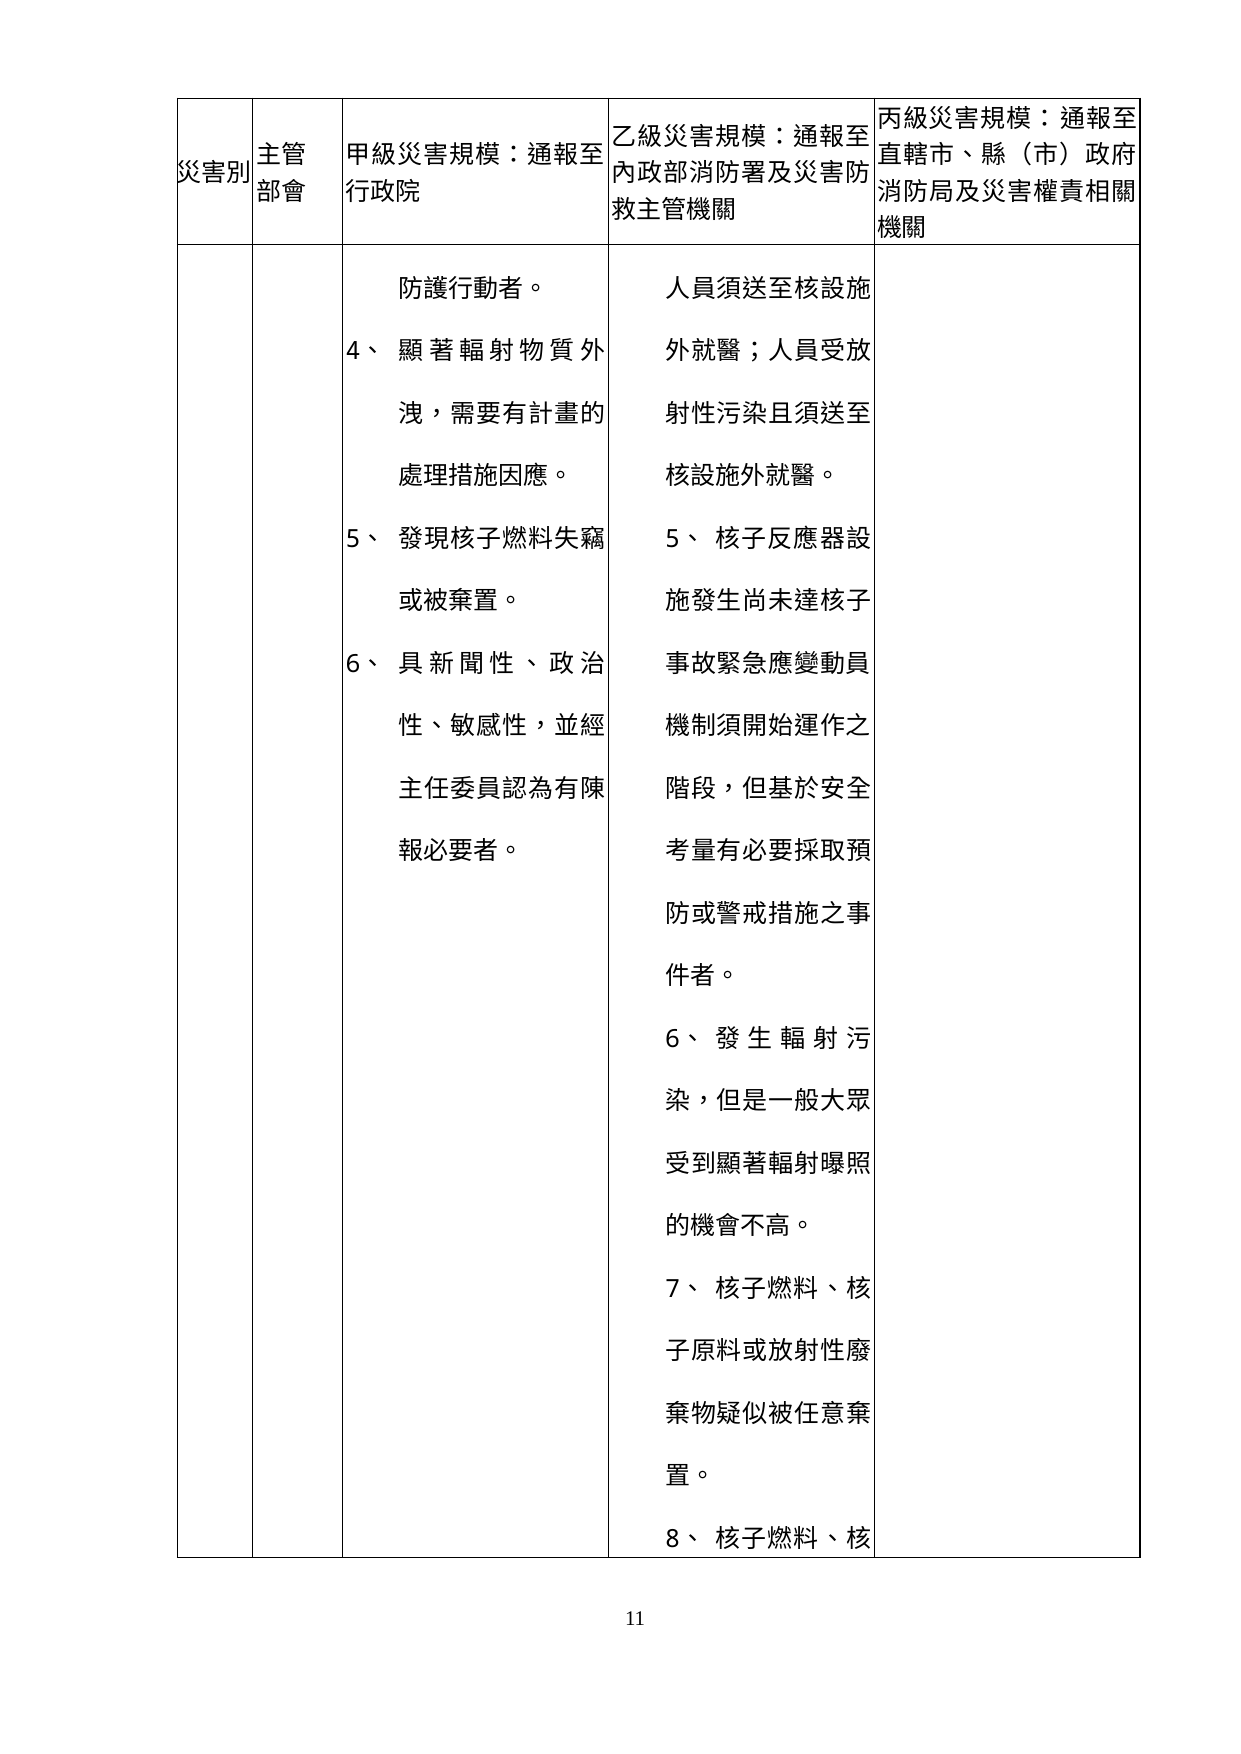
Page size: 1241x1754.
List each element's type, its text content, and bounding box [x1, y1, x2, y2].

table_header 乙級災害規模：通報至內政部消防署及災害防救主管機關 [609, 99, 874, 243]
table_header 丙級災害規模：通報至直轄市、縣（市）政府消防局及災害權責相關機關 [875, 99, 1139, 243]
table_cell [253, 245, 342, 1557]
table_cell [178, 245, 252, 1557]
table_cell 違反運轉技術規範之安全限值。 任何天然災害或其他因素，對核子反應器設施運轉安全構成實質威脅或嚴重阻礙核子反應器設施人員執行安全運轉（例如：火災、颱風、洪水、海嘯、地震、暴徒攻擊、毒氣洩漏、放射性物質外釋等。） 機組有導致分裂產物障壁嚴重劣化或進入未經分析且嚴重影響機組安全之情事。 設施內人員死亡或工安事故造成人員須送至核設施外就醫；人員受放射性污染且須送至核設施外就醫。 核子反應器設施發生尚未達核子事故緊急應變動員機制須開始運作之階段，但基於安全考量有必要採取預防或警戒措施之事件者。 發生輻射污染，但是一般大眾受到顯著輻射曝照的機會不高。 核子燃料、核子原料或放射性廢棄物疑似被任意棄置。 核子燃料、核子原料或放射性廢棄物運送意外事件。 發現疑似放射性廢棄物不法處理、貯存或掩埋。 其他經中央主管機關指定者。 [609, 245, 874, 1557]
table_header 災害別 [178, 99, 252, 243]
table_header 主管 部會 [253, 99, 342, 243]
table_cell 緊急戒備事故： 發生核子反應器設施安全狀況顯著劣化或有發生之虞，而尚不須執行核子事故民眾防護行動者。 廠區緊急事故： 發生核子反應器設施安全功能重大失效或有發生之虞，而可能須執行核子事故民眾防護行動者。 全面緊急事故： 發生核子反應器設施爐心嚴重惡化或熔損，並可能喪失圍阻體完整性或有發生之虞，而必須執行核子事故民眾防護行動者。 顯著輻射物質外洩，需要有計畫的處理措施因應。 發現核子燃料失竊或被棄置。 具新聞性、政治性、敏感性，並經主任委員認為有陳報必要者。 [343, 245, 608, 1557]
table_cell [875, 245, 1139, 1557]
table_header 甲級災害規模：通報至行政院 [343, 99, 608, 243]
